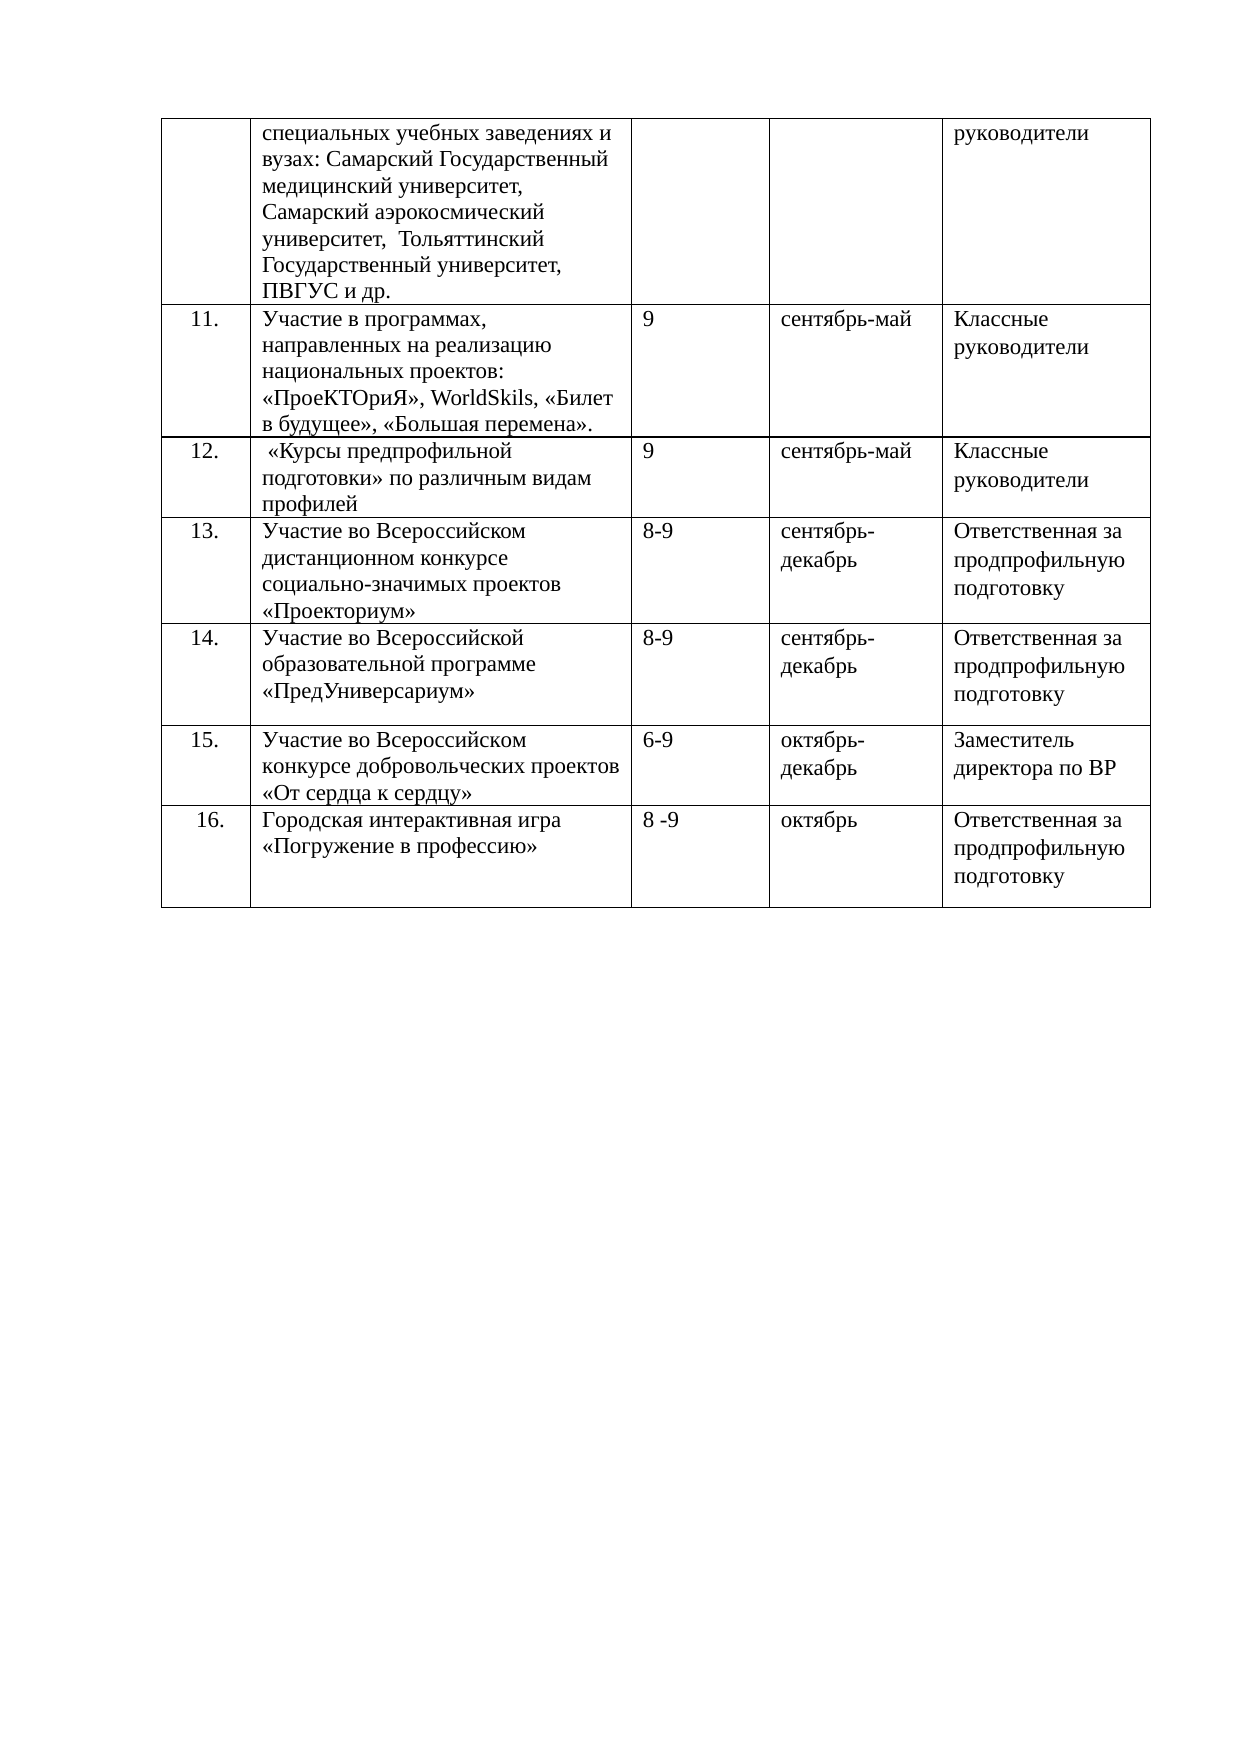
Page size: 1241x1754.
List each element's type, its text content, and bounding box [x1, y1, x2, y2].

table_cell [162, 119, 250, 304]
table_cell сентябрь-декабрь [770, 518, 942, 623]
table_cell сентябрь-декабрь [770, 624, 942, 725]
table_cell сентябрь-май [770, 438, 942, 517]
table_cell 15. [162, 726, 250, 805]
table_cell октябрь-декабрь [770, 726, 942, 805]
table_cell Ответственная за продпрофильную подготовку [943, 518, 1150, 623]
table_cell [632, 119, 769, 304]
table_cell 6-9 [632, 726, 769, 805]
table_cell Ответственная за продпрофильную подготовку [943, 624, 1150, 725]
table_cell [770, 119, 942, 304]
table_cell Городская интерактивная игра «Погружение в профессию» [251, 806, 631, 907]
table_cell «Курсы предпрофильной подготовки» по различным видам профилей [251, 438, 631, 517]
table_cell 12. [162, 438, 250, 517]
table_cell 8-9 [632, 624, 769, 725]
table_cell руководители [943, 119, 1150, 304]
table_cell 11. [162, 305, 250, 436]
table_cell Участие в программах, направленных на реализацию национальных проектов: «ПроеКТОриЯ», WorldSkils, «Билет в будущее», «Большая перемена». [251, 305, 631, 436]
table_cell специальных учебных заведениях и вузах: Самарский Государственный медицинский университет, Самарский аэрокосмический университет, Тольяттинский Государственный университет, ПВГУС и др. [251, 119, 631, 304]
table_cell Участие во Всероссийской образовательной программе «ПредУниверсариум» [251, 624, 631, 725]
table_cell сентябрь-май [770, 305, 942, 436]
table_cell Ответственная за продпрофильную подготовку [943, 806, 1150, 907]
table_cell 8-9 [632, 518, 769, 623]
table_cell Классные руководители [943, 305, 1150, 436]
table_cell 9 [632, 305, 769, 436]
table_cell 9 [632, 438, 769, 517]
table_cell октябрь [770, 806, 942, 907]
table_cell 16. [162, 806, 250, 907]
table_cell 13. [162, 518, 250, 623]
table_cell Участие во Всероссийском конкурсе добровольческих проектов «От сердца к сердцу» [251, 726, 631, 805]
table_cell 14. [162, 624, 250, 725]
table_cell Классные руководители [943, 438, 1150, 517]
table_cell Участие во Всероссийском дистанционном конкурсе социально-значимых проектов «Проекториум» [251, 518, 631, 623]
table_cell Заместитель директора по ВР [943, 726, 1150, 805]
table_cell 8 -9 [632, 806, 769, 907]
